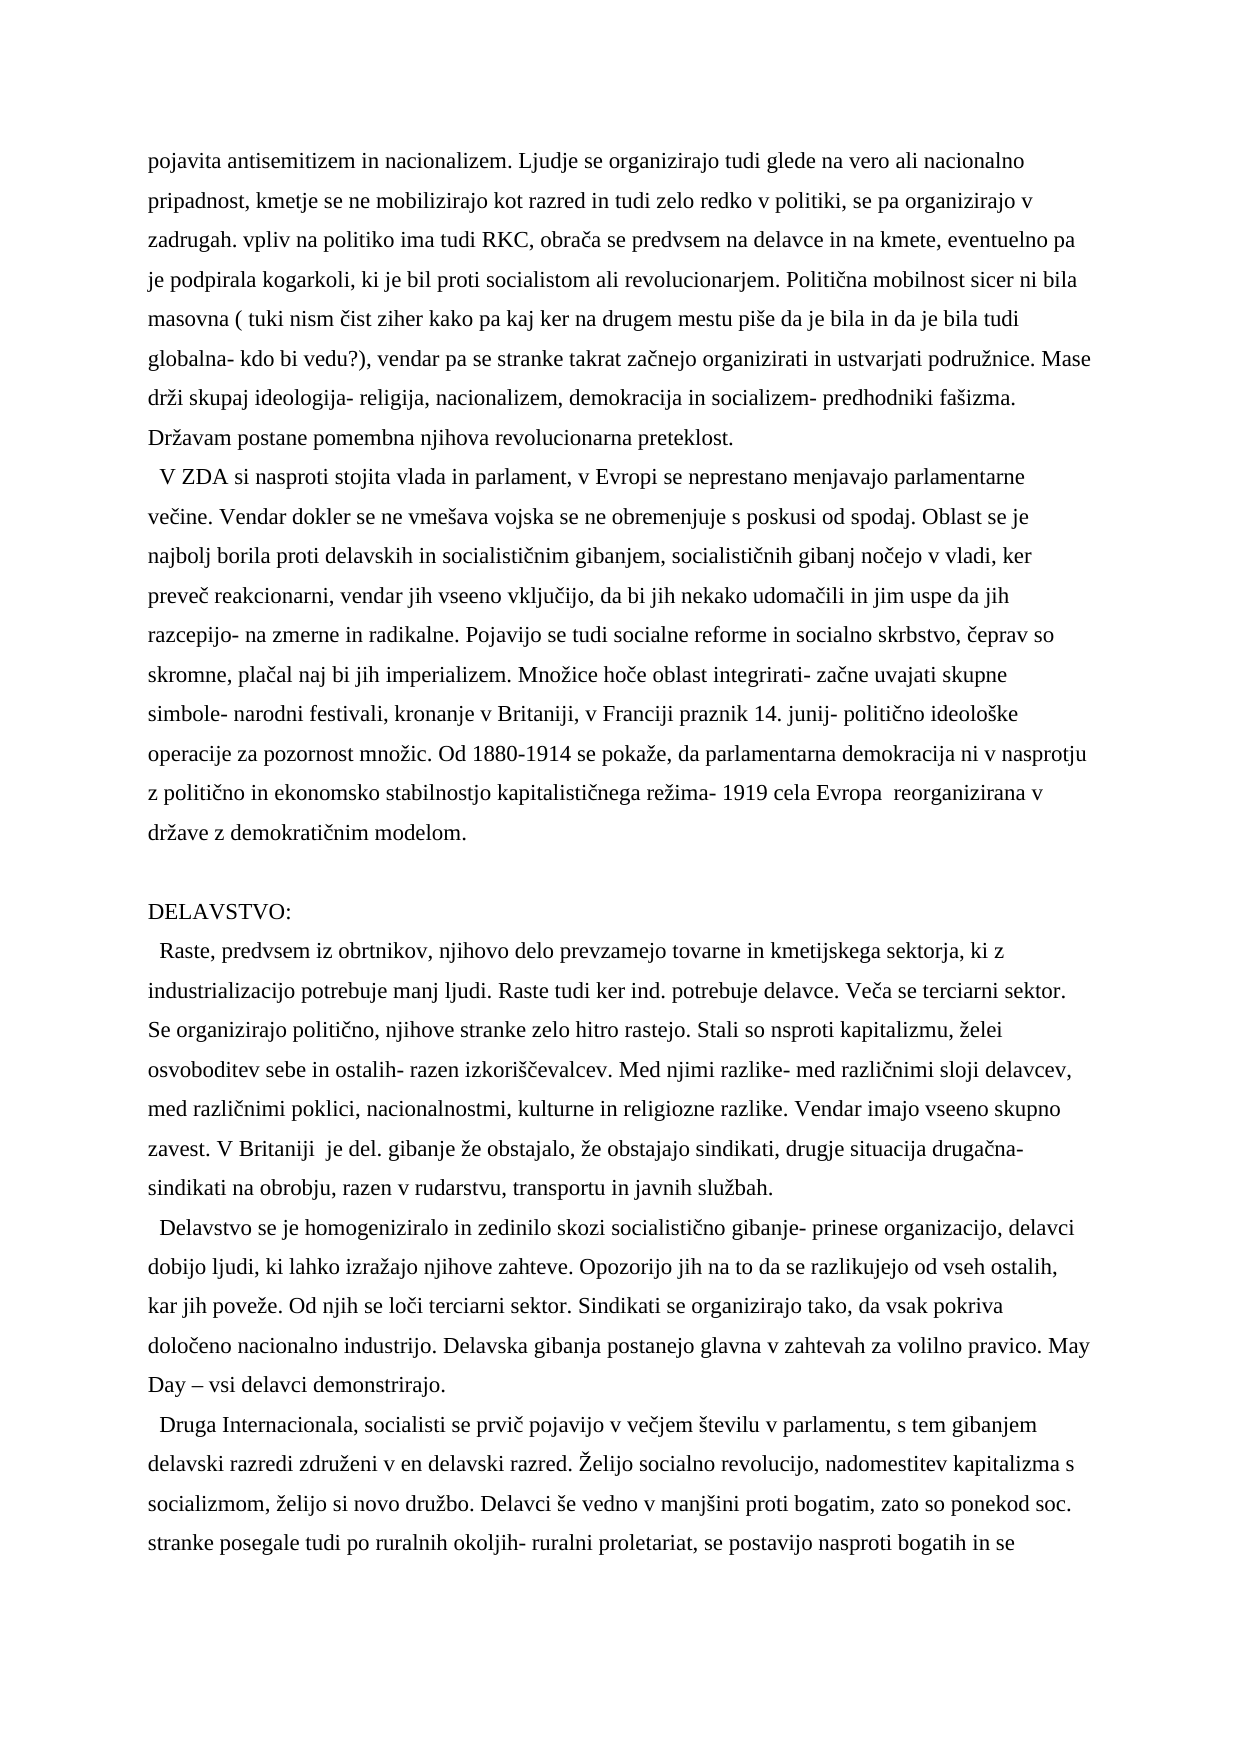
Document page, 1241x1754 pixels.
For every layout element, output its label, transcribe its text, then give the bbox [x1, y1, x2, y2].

text V ZDA si nasproti stojita vlada in parlament, v Evropi se neprestano menjavajo parlamentarne večine. Vendar dokler se ne vmešava vojska se ne obremenjuje s poskusi od spodaj. Oblast se je najbolj borila proti delavskih in socialističnim gibanjem, socialističnih gibanj nočejo v vladi, ker preveč reakcionarni, vendar jih vseeno vključijo, da bi jih nekako udomačili in jim uspe da jih razcepijo- na zmerne in radikalne. Pojavijo se tudi socialne reforme in socialno skrbstvo, čeprav so skromne, plačal naj bi jih imperializem. Množice hoče oblast integrirati- začne uvajati skupne simbole- narodni festivali, kronanje v Britaniji, v Franciji praznik 14. junij- politično ideološke operacije za pozornost množic. Od 1880-1914 se pokaže, da parlamentarna demokracija ni v nasprotju z politično in ekonomsko stabilnostjo kapitalističnega režima- 1919 cela Evropa reorganizirana v države z demokratičnim modelom. [148, 463, 1093, 845]
text Raste, predvsem iz obrtnikov, njihovo delo prevzamejo tovarne in kmetijskega sektorja, ki z industrializacijo potrebuje manj ljudi. Raste tudi ker ind. potrebuje delavce. Veča se terciarni sektor. Se organizirajo politično, njihove stranke zelo hitro rastejo. Stali so nsproti kapitalizmu, želei osvoboditev sebe in ostalih- razen izkoriščevalcev. Med njimi razlike- med različnimi sloji delavcev, med različnimi poklici, nacionalnostmi, kulturne in religiozne razlike. Vendar imajo vseeno skupno zavest. V Britaniji je del. gibanje že obstajalo, že obstajajo sindikati, drugje situacija drugačna- sindikati na obrobju, razen v rudarstvu, transportu in javnih službah. [148, 937, 1093, 1200]
text DELAVSTVO: [148, 898, 1093, 924]
text pojavita antisemitizem in nacionalizem. Ljudje se organizirajo tudi glede na vero ali nacionalno pripadnost, kmetje se ne mobilizirajo kot razred in tudi zelo redko v politiki, se pa organizirajo v zadrugah. vpliv na politiko ima tudi RKC, obrača se predvsem na delavce in na kmete, eventuelno pa je podpirala kogarkoli, ki je bil proti socialistom ali revolucionarjem. Politična mobilnost sicer ni bila masovna ( tuki nism čist ziher kako pa kaj ker na drugem mestu piše da je bila in da je bila tudi globalna- kdo bi vedu?), vendar pa se stranke takrat začnejo organizirati in ustvarjati podružnice. Mase drži skupaj ideologija- religija, nacionalizem, demokracija in socializem- predhodniki fašizma. Državam postane pomembna njihova revolucionarna preteklost. [148, 148, 1093, 450]
text Delavstvo se je homogeniziralo in zedinilo skozi socialistično gibanje- prinese organizacijo, delavci dobijo ljudi, ki lahko izražajo njihove zahteve. Opozorijo jih na to da se razlikujejo od vseh ostalih, kar jih poveže. Od njih se loči terciarni sektor. Sindikati se organizirajo tako, da vsak pokriva določeno nacionalno industrijo. Delavska gibanja postanejo glavna v zahtevah za volilno pravico. May Day – vsi delavci demonstrirajo. [148, 1213, 1093, 1398]
text Druga Internacionala, socialisti se prvič pojavijo v večjem številu v parlamentu, s tem gibanjem delavski razredi združeni v en delavski razred. Želijo socialno revolucijo, nadomestitev kapitalizma s socializmom, želijo si novo družbo. Delavci še vedno v manjšini proti bogatim, zato so ponekod soc. stranke posegale tudi po ruralnih okoljih- ruralni proletariat, se postavijo nasproti bogatih in se [148, 1411, 1093, 1556]
